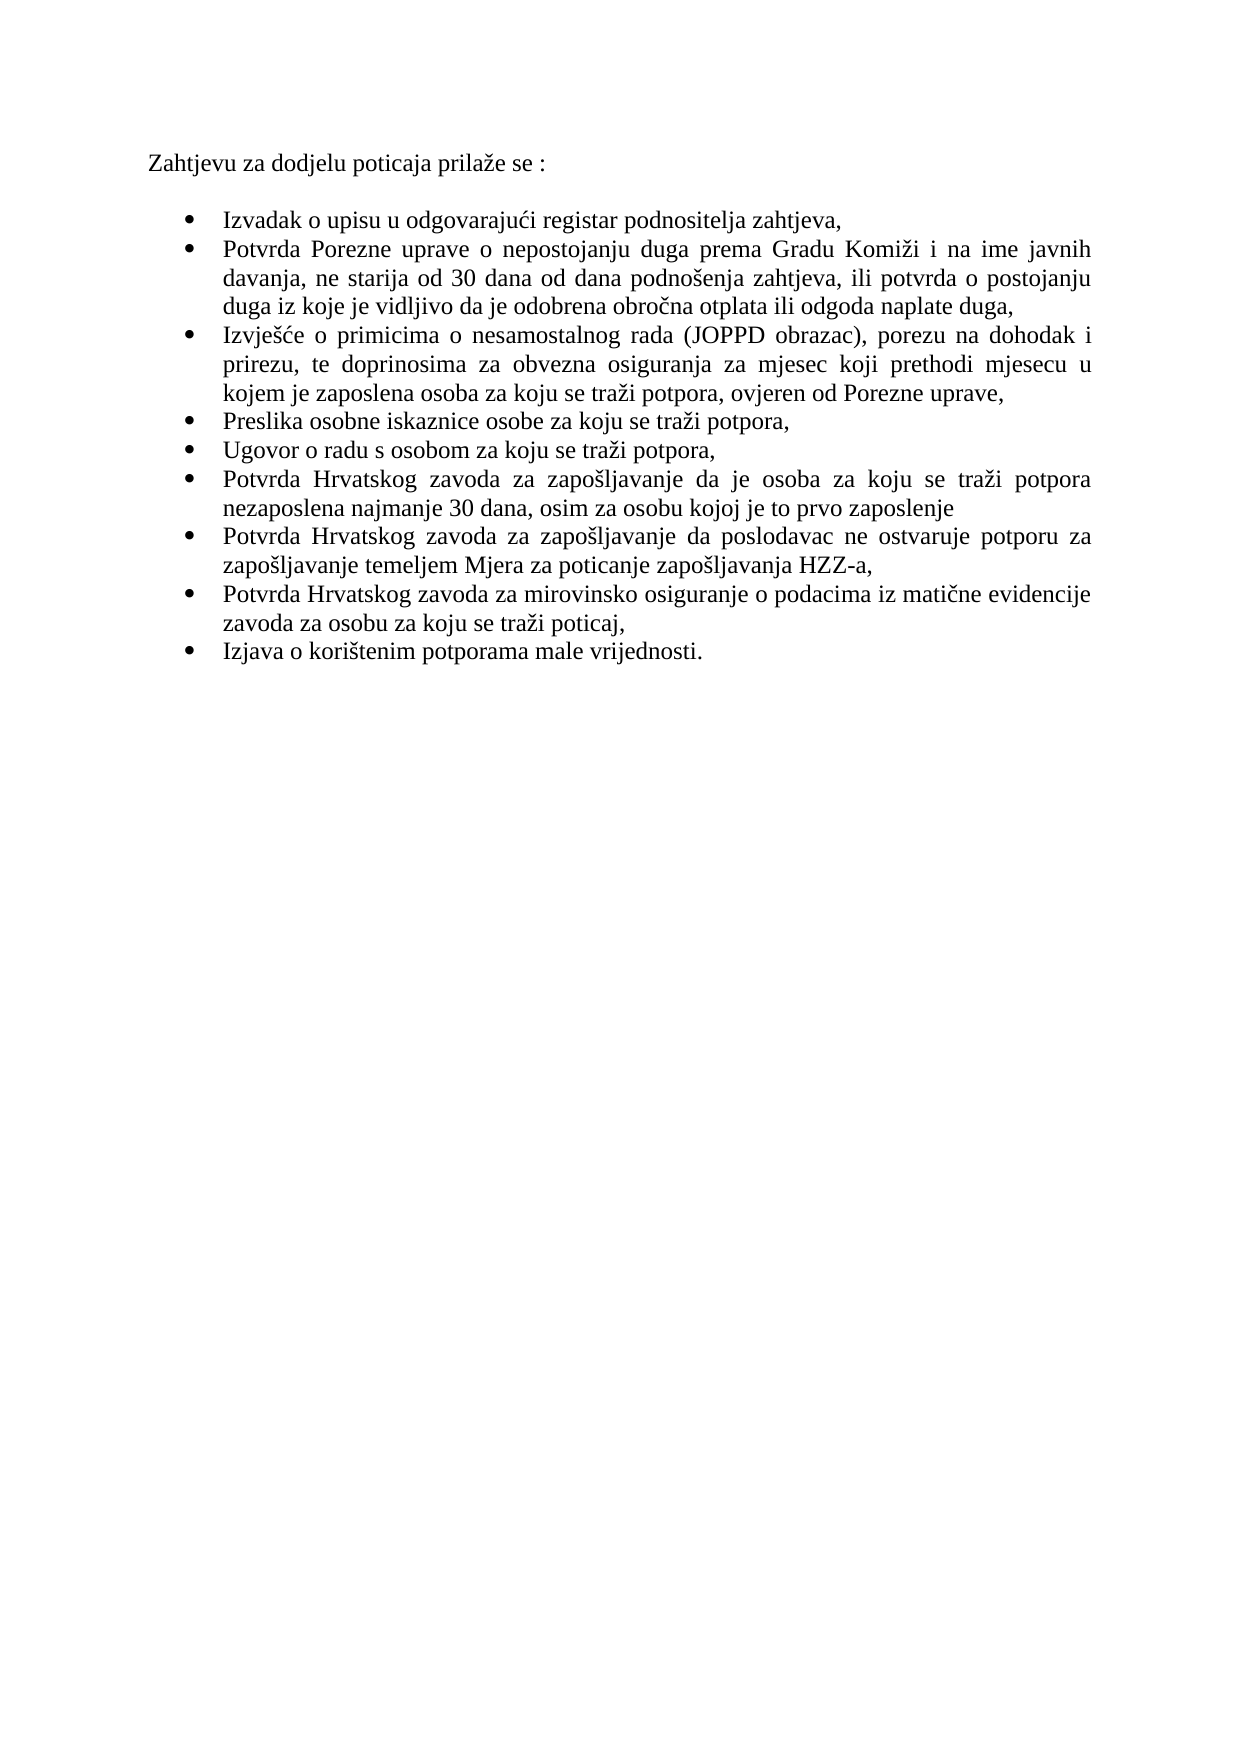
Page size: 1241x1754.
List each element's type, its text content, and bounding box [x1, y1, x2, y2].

list Potvrda Porezne uprave o nepostojanju duga prema Gradu Komiži i na ime javnih davanja, ne starija od 30 dana od dana podnošenja zahtjeva, ili potvrda o postojanju duga iz koje je vidljivo da je odobrena obročna otplata ili odgoda naplate duga, [185, 234, 1093, 320]
list Potvrda Hrvatskog zavoda za mirovinsko osiguranje o podacima iz matične evidencije zavoda za osobu za koju se traži poticaj, [185, 579, 1093, 636]
list Potvrda Hrvatskog zavoda za zapošljavanje da je osoba za koju se traži potpora nezaposlena najmanje 30 dana, osim za osobu kojoj je to prvo zaposlenje [185, 464, 1093, 521]
list Potvrda Hrvatskog zavoda za zapošljavanje da poslodavac ne ostvaruje potporu za zapošljavanje temeljem Mjera za poticanje zapošljavanja HZZ-a, [185, 521, 1093, 579]
list Preslika osobne iskaznice osobe za koju se traži potpora, [185, 406, 1093, 435]
list Izvješće o primicima o nesamostalnog rada (JOPPD obrazac), porezu na dohodak i prirezu, te doprinosima za obvezna osiguranja za mjesec koji prethodi mjesecu u kojem je zaposlena osoba za koju se traži potpora, ovjeren od Porezne uprave, [185, 320, 1093, 406]
list Ugovor o radu s osobom za koju se traži potpora, [185, 435, 1093, 464]
list Izjava o korištenim potporama male vrijednosti. [185, 636, 1093, 665]
text Zahtjevu za dodjelu poticaja prilaže se : [148, 148, 1093, 176]
list Izvadak o upisu u odgovarajući registar podnositelja zahtjeva, [185, 205, 1093, 234]
